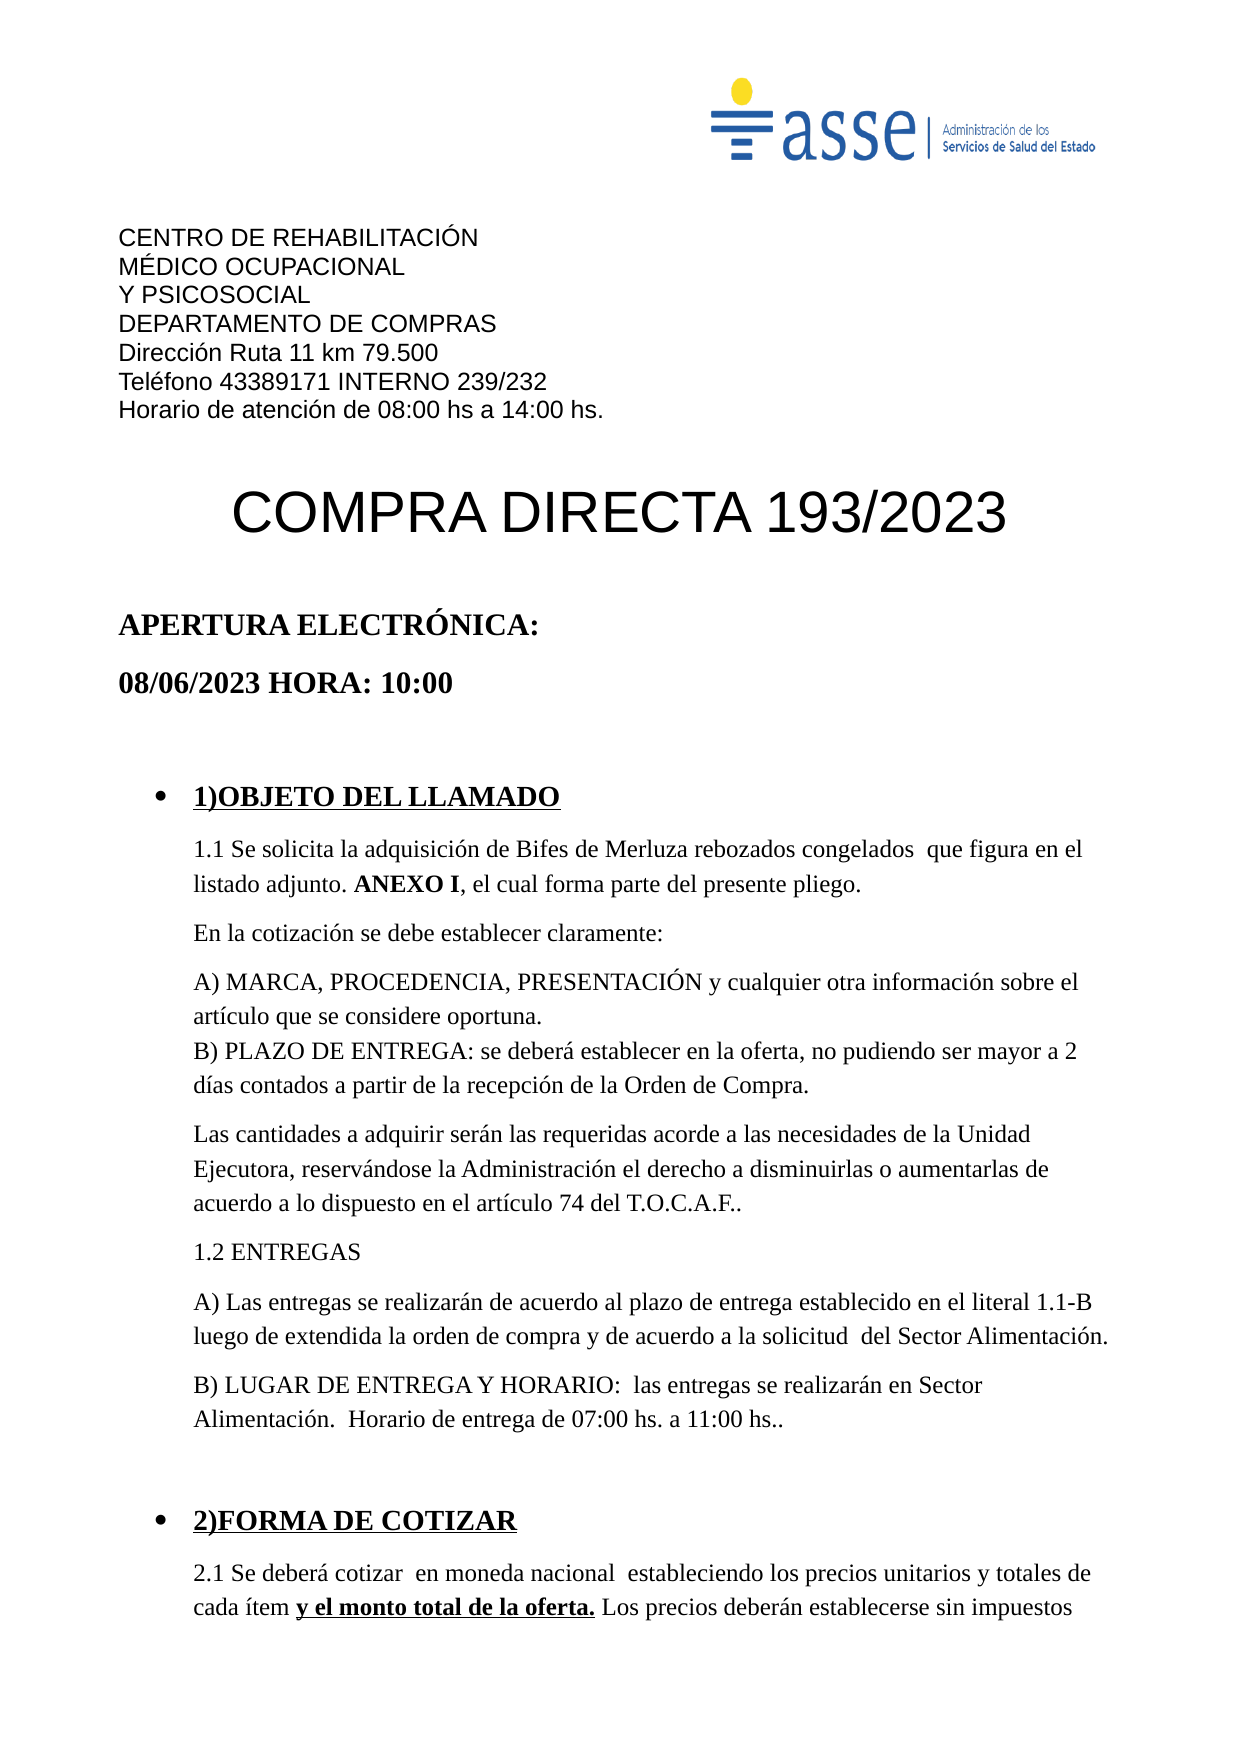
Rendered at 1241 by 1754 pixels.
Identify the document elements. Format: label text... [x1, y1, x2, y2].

text En la cotización se debe establecer claramente: [193, 918, 1122, 947]
text 1.2 ENTREGAS [193, 1237, 1122, 1266]
title COMPRA DIRECTA 193/2023 [118, 478, 1122, 545]
text 1.1 Se solicita la adquisición de Bifes de Merluza rebozados congelados que figura en el listado adjunto. ANEXO I, el cual forma parte del presente pliego. [193, 834, 1122, 898]
text APERTURA ELECTRÓNICA: [118, 606, 1122, 642]
text A) Las entregas se realizarán de acuerdo al plazo de entrega establecido en el literal 1.1-B luego de extendida la orden de compra y de acuerdo a la solicitud del Sector Alimentación. [193, 1287, 1122, 1350]
text Teléfono 43389171 INTERNO 239/232 [118, 366, 1122, 395]
text Horario de atención de 08:00 hs a 14:00 hs. [118, 395, 1122, 424]
text B) LUGAR DE ENTREGA Y HORARIO: las entregas se realizarán en Sector Alimentación. Horario de entrega de 07:00 hs. a 11:00 hs.. [193, 1370, 1122, 1433]
list 1)OBJETO DEL LLAMADO [156, 779, 1122, 813]
text 08/06/2023 HORA: 10:00 [118, 664, 1122, 700]
list 2)FORMA DE COTIZAR [156, 1503, 1122, 1536]
picture [684, 48, 1121, 190]
text Dirección Ruta 11 km 79.500 [118, 338, 1122, 366]
text DEPARTAMENTO DE COMPRAS [118, 309, 1122, 338]
text Las cantidades a adquirir serán las requeridas acorde a las necesidades de la Unidad Ejecutora, reservándose la Administración el derecho a disminuirlas o aumentarlas de acuerdo a lo dispuesto en el artículo 74 del T.O.C.A.F.. [193, 1119, 1122, 1217]
text A) MARCA, PROCEDENCIA, PRESENTACIÓN y cualquier otra información sobre el artículo que se considere oportuna. B) PLAZO DE ENTREGA: se deberá establecer en la oferta, no pudiendo ser mayor a 2 días contados a partir de la recepción de la Orden de Compra. [193, 967, 1122, 1099]
text 2.1 Se deberá cotizar en moneda nacional estableciendo los precios unitarios y totales de cada ítem y el monto total de la oferta. Los precios deberán establecerse sin impuestos [193, 1558, 1122, 1621]
text Y PSICOSOCIAL [118, 280, 1122, 309]
text CENTRO DE REHABILITACIÓN [118, 223, 1122, 251]
text MÉDICO OCUPACIONAL [118, 251, 1122, 280]
